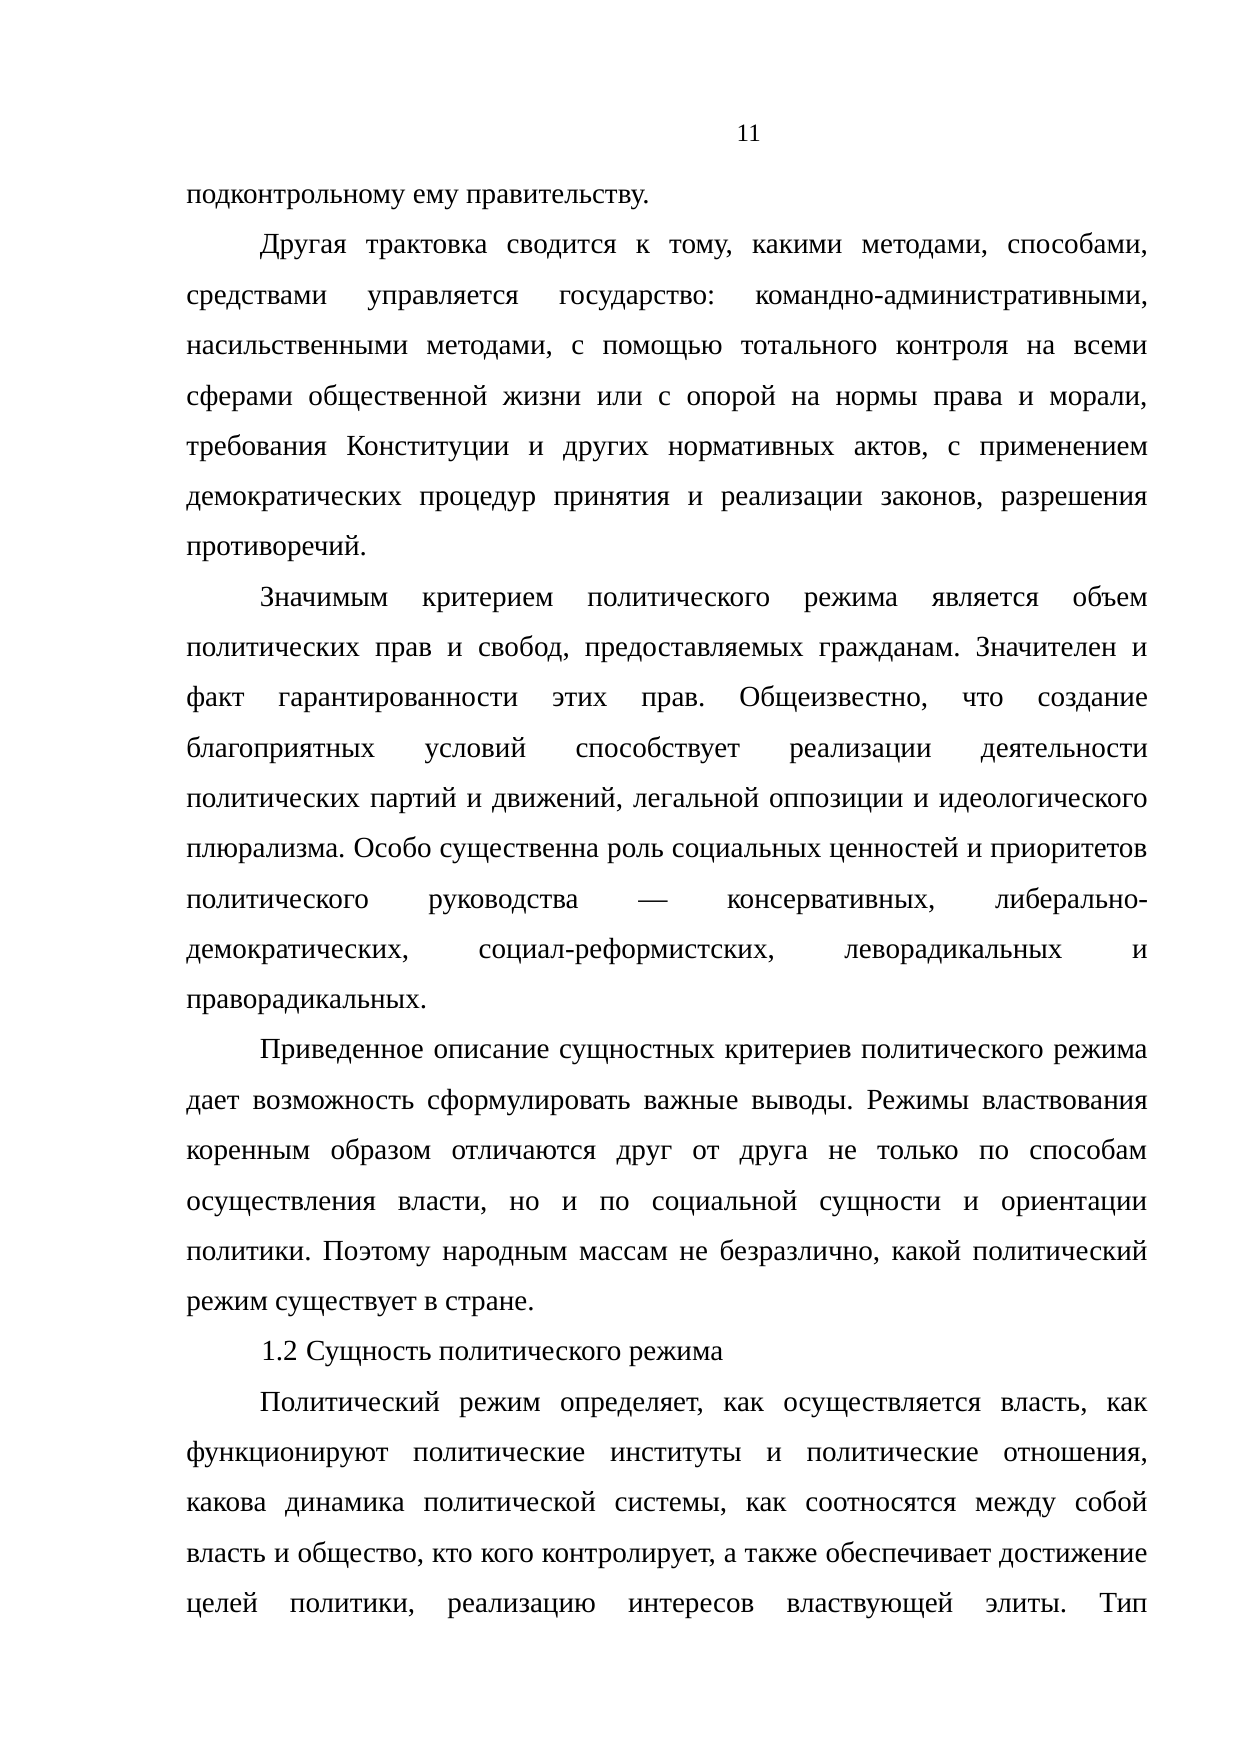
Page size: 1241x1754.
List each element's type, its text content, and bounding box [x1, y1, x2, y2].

list Сущность политического режима [186, 1333, 1148, 1367]
text Другая трактовка сводится к тому, какими методами, способами, средствами управляется государство: командно-административными, насильственными методами, с помощью тотального контроля на всеми сферами общественной жизни или с опорой на нормы права и морали, требования Конституции и других нормативных актов, с применением демократических процедур принятия и реализации законов, разрешения противоречий. [186, 227, 1148, 562]
list Политический режим определяет, как осуществляется власть, как функционируют политические институты и политические отношения, какова динамика политической системы, как соотносятся между собой власть и общество, кто кого контролирует, а также обеспечивает достижение целей политики, реализацию интересов властвующей элиты. Тип [186, 1384, 1148, 1619]
text подконтрольному ему правительству. [186, 176, 1148, 210]
text Значимым критерием политического режима является объем политических прав и свобод, предоставляемых гражданам. Значителен и факт гарантированности этих прав. Общеизвестно, что создание благоприятных условий способствует реализации деятельности политических партий и движений, легальной оппозиции и идеологического плюрализма. Особо существенна роль социальных ценностей и приоритетов политического руководства — консервативных, либерально-демократических, социал-реформистских, леворадикальных и праворадикальных. [186, 579, 1148, 1015]
text Приведенное описание сущностных критериев политического режима дает возможность сформулировать важные выводы. Режимы властвования коренным образом отличаются друг от друга не только по способам осуществления власти, но и по социальной сущности и ориентации политики. Поэтому народным массам не безразлично, какой политический режим существует в стране. [186, 1032, 1148, 1317]
